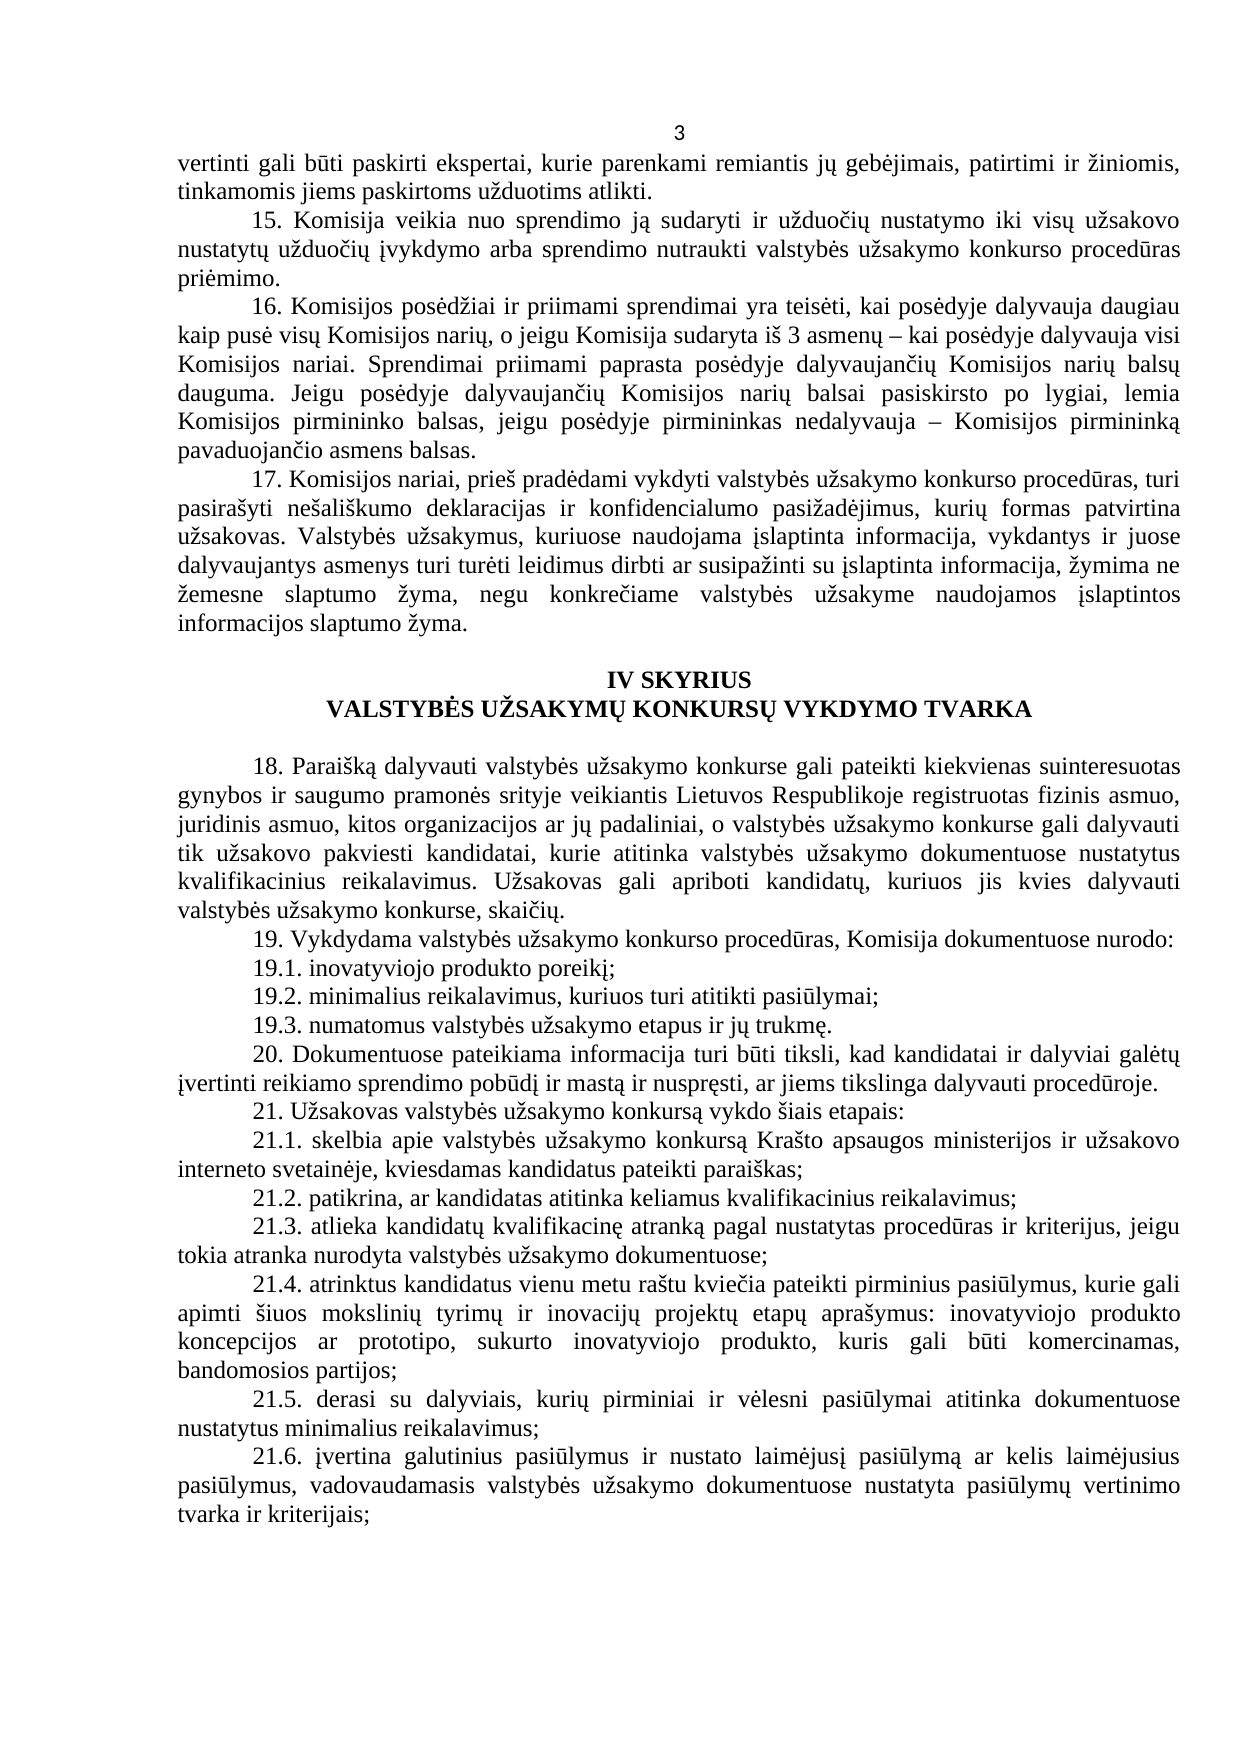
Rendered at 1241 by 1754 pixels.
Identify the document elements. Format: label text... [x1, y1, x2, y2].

text 19.3. numatomus valstybės užsakymo etapus ir jų trukmę. [177, 1010, 1181, 1039]
text 21.5. derasi su dalyviais, kurių pirminiai ir vėlesni pasiūlymai atitinka dokumentuose nustatytus minimalius reikalavimus; [177, 1384, 1181, 1441]
text 19.2. minimalius reikalavimus, kuriuos turi atitikti pasiūlymai; [177, 981, 1181, 1010]
text vertinti gali būti paskirti ekspertai, kurie parenkami remiantis jų gebėjimais, patirtimi ir žiniomis, tinkamomis jiems paskirtoms užduotims atlikti. [177, 148, 1181, 205]
text 15. Komisija veikia nuo sprendimo ją sudaryti ir užduočių nustatymo iki visų užsakovo nustatytų užduočių įvykdymo arba sprendimo nutraukti valstybės užsakymo konkurso procedūras priėmimo. [177, 205, 1181, 291]
text 19.1. inovatyviojo produkto poreikį; [177, 953, 1181, 981]
text 21. Užsakovas valstybės užsakymo konkursą vykdo šiais etapais: [177, 1096, 1181, 1125]
text 18. Paraišką dalyvauti valstybės užsakymo konkurse gali pateikti kiekvienas suinteresuotas gynybos ir saugumo pramonės srityje veikiantis Lietuvos Respublikoje registruotas fizinis asmuo, juridinis asmuo, kitos organizacijos ar jų padaliniai, o valstybės užsakymo konkurse gali dalyvauti tik užsakovo pakviesti kandidatai, kurie atitinka valstybės užsakymo dokumentuose nustatytus kvalifikacinius reikalavimus. Užsakovas gali apriboti kandidatų, kuriuos jis kvies dalyvauti valstybės užsakymo konkurse, skaičių. [177, 751, 1181, 924]
text 20. Dokumentuose pateikiama informacija turi būti tiksli, kad kandidatai ir dalyviai galėtų įvertinti reikiamo sprendimo pobūdį ir mastą ir nuspręsti, ar jiems tikslinga dalyvauti procedūroje. [177, 1039, 1181, 1096]
text 21.3. atlieka kandidatų kvalifikacinę atranką pagal nustatytas procedūras ir kriterijus, jeigu tokia atranka nurodyta valstybės užsakymo dokumentuose; [177, 1211, 1181, 1269]
text 17. Komisijos nariai, prieš pradėdami vykdyti valstybės užsakymo konkurso procedūras, turi pasirašyti nešališkumo deklaracijas ir konfidencialumo pasižadėjimus, kurių formas patvirtina užsakovas. Valstybės užsakymus, kuriuose naudojama įslaptinta informacija, vykdantys ir juose dalyvaujantys asmenys turi turėti leidimus dirbti ar susipažinti su įslaptinta informacija, žymima ne žemesne slaptumo žyma, negu konkrečiame valstybės užsakyme naudojamos įslaptintos informacijos slaptumo žyma. [177, 464, 1181, 636]
text 19. Vykdydama valstybės užsakymo konkurso procedūras, Komisija dokumentuose nurodo: [177, 924, 1181, 953]
text 21.4. atrinktus kandidatus vienu metu raštu kviečia pateikti pirminius pasiūlymus, kurie gali apimti šiuos mokslinių tyrimų ir inovacijų projektų etapų aprašymus: inovatyviojo produkto koncepcijos ar prototipo, sukurto inovatyviojo produkto, kuris gali būti komercinamas, bandomosios partijos; [177, 1269, 1181, 1384]
text 21.1. skelbia apie valstybės užsakymo konkursą Krašto apsaugos ministerijos ir užsakovo interneto svetainėje, kviesdamas kandidatus pateikti paraiškas; [177, 1125, 1181, 1183]
text 16. Komisijos posėdžiai ir priimami sprendimai yra teisėti, kai posėdyje dalyvauja daugiau kaip pusė visų Komisijos narių, o jeigu Komisija sudaryta iš 3 asmenų – kai posėdyje dalyvauja visi Komisijos nariai. Sprendimai priimami paprasta posėdyje dalyvaujančių Komisijos narių balsų dauguma. Jeigu posėdyje dalyvaujančių Komisijos narių balsai pasiskirsto po lygiai, lemia Komisijos pirmininko balsas, jeigu posėdyje pirmininkas nedalyvauja – Komisijos pirmininką pavaduojančio asmens balsas. [177, 291, 1181, 464]
text IV SKYRIUS [177, 665, 1181, 694]
text 21.6. įvertina galutinius pasiūlymus ir nustato laimėjusį pasiūlymą ar kelis laimėjusius pasiūlymus, vadovaudamasis valstybės užsakymo dokumentuose nustatyta pasiūlymų vertinimo tvarka ir kriterijais; [177, 1441, 1181, 1528]
text 21.2. patikrina, ar kandidatas atitinka keliamus kvalifikacinius reikalavimus; [177, 1183, 1181, 1211]
text VALSTYBĖS UŽSAKYMŲ KONKURSŲ VYKDYMO TVARKA [177, 694, 1181, 723]
